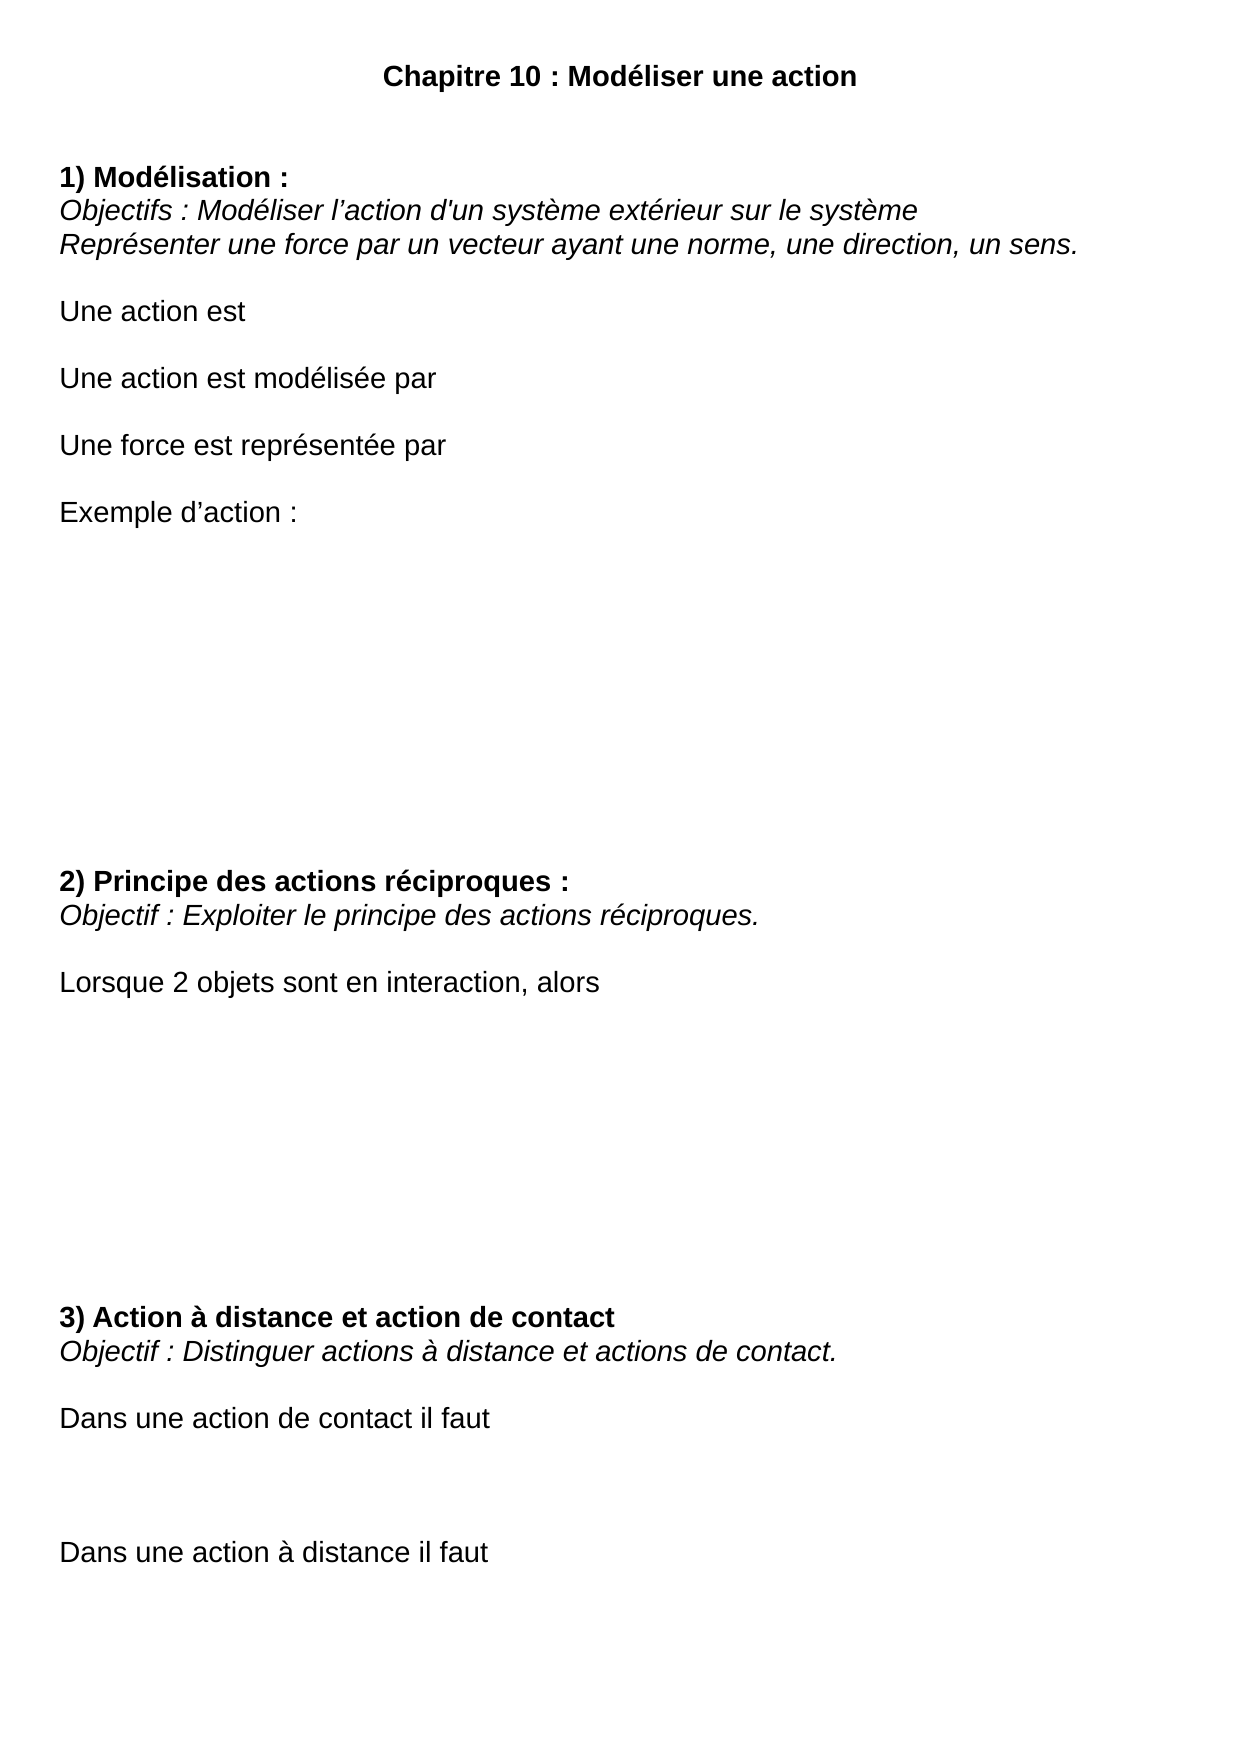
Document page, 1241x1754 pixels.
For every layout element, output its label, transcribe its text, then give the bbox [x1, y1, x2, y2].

text 2) Principe des actions réciproques : [59, 864, 1181, 898]
text Représenter une force par un vecteur ayant une norme, une direction, un sens. [59, 227, 1181, 260]
text Exemple d’action : [59, 495, 1181, 529]
text Objectif : Distinguer actions à distance et actions de contact. [59, 1334, 1181, 1367]
text 1) Modélisation : [59, 160, 1181, 193]
text 3) Action à distance et action de contact [59, 1300, 1181, 1334]
text Une action est modélisée par [59, 361, 1181, 394]
text Une force est représentée par [59, 428, 1181, 462]
text Dans une action à distance il faut [59, 1535, 1181, 1568]
text Chapitre 10 : Modéliser une action [59, 59, 1181, 93]
text Objectifs : Modéliser l’action d'un système extérieur sur le système [59, 193, 1181, 227]
text Lorsque 2 objets sont en interaction, alors [59, 965, 1181, 998]
text Une action est [59, 294, 1181, 327]
text Dans une action de contact il faut [59, 1401, 1181, 1434]
text Objectif : Exploiter le principe des actions réciproques. [59, 898, 1181, 931]
